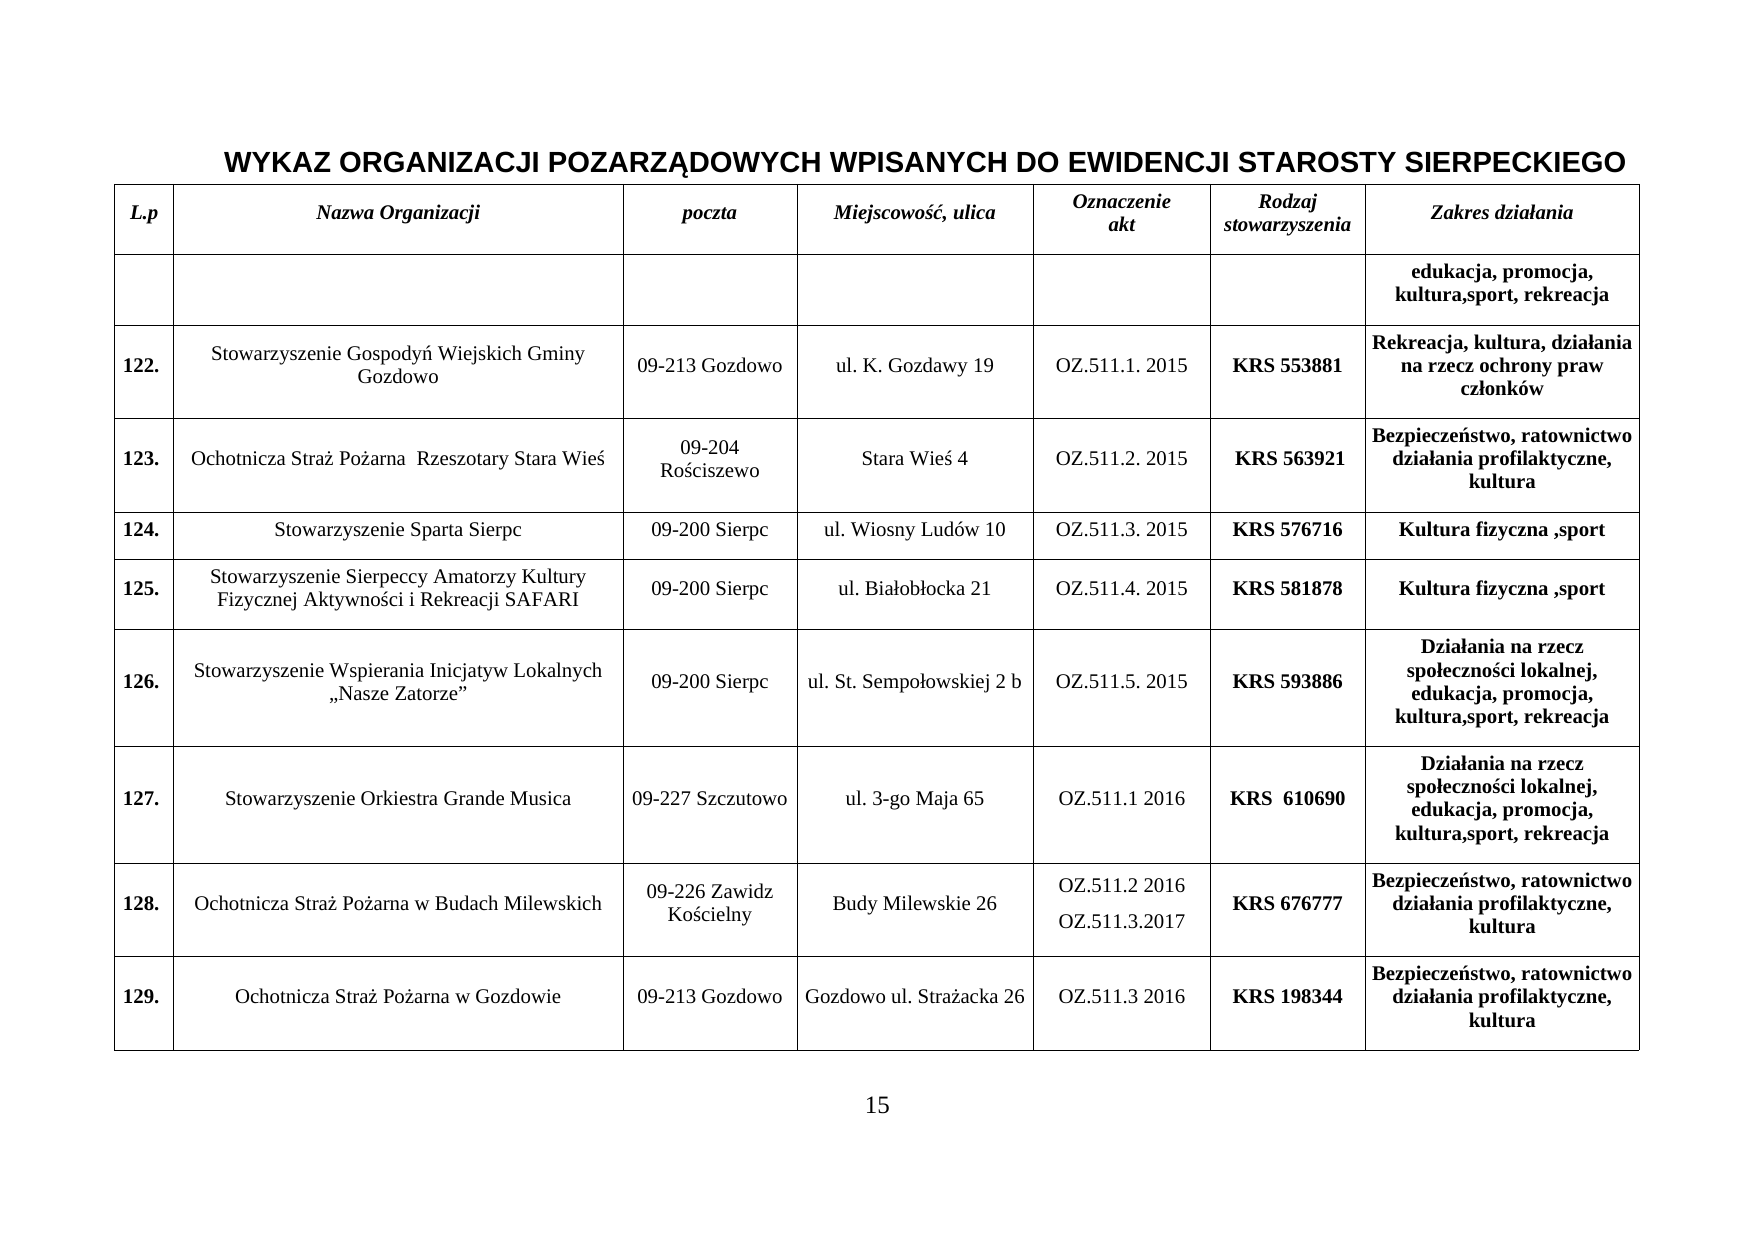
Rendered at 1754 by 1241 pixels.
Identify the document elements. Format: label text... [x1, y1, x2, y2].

table_cell KRS 563921 [1211, 419, 1365, 512]
table_cell [115, 513, 173, 559]
table_cell Bezpieczeństwo, ratownictwo działania profilaktyczne, kultura [1366, 419, 1639, 512]
table_cell 09-227 Szczutowo [624, 747, 797, 863]
table_cell 09-204 Rościszewo [624, 419, 797, 512]
table_cell ul. Białobłocka 21 [798, 560, 1033, 629]
table_cell [115, 864, 173, 956]
table_cell ul. 3-go Maja 65 [798, 747, 1033, 863]
table_cell Bezpieczeństwo, ratownictwo działania profilaktyczne, kultura [1366, 957, 1639, 1050]
table_cell [115, 957, 173, 1050]
table_cell KRS 581878 [1211, 560, 1365, 629]
table_cell OZ.511.2. 2015 [1034, 419, 1210, 512]
table_cell Stowarzyszenie Sierpeccy Amatorzy Kultury Fizycznej Aktywności i Rekreacji SAFARI [174, 560, 623, 629]
table_cell KRS 610690 [1211, 747, 1365, 863]
table_cell ul. St. Sempołowskiej 2 b [798, 630, 1033, 746]
table_cell Ochotnicza Straż Pożarna w Gozdowie [174, 957, 623, 1050]
table_cell 09-213 Gozdowo [624, 326, 797, 418]
table_header Nazwa Organizacji [174, 185, 623, 254]
table_cell [115, 630, 173, 746]
table_cell Budy Milewskie 26 [798, 864, 1033, 956]
table_cell KRS 553881 [1211, 326, 1365, 418]
table_cell edukacja, promocja, kultura,sport, rekreacja [1366, 255, 1639, 324]
table_cell 09-200 Sierpc [624, 513, 797, 559]
table_cell Działania na rzecz społeczności lokalnej, edukacja, promocja, kultura,sport, rekreacja [1366, 747, 1639, 863]
table_cell 09-200 Sierpc [624, 560, 797, 629]
table_cell Stowarzyszenie Gospodyń Wiejskich Gminy Gozdowo [174, 326, 623, 418]
table_cell 09-200 Sierpc [624, 630, 797, 746]
table_cell Działania na rzecz społeczności lokalnej, edukacja, promocja, kultura,sport, rekreacja [1366, 630, 1639, 746]
table_cell Kultura fizyczna ,sport [1366, 560, 1639, 629]
table_cell [624, 255, 797, 324]
table_cell OZ.511.2 2016 OZ.511.3.2017 [1034, 864, 1210, 956]
table_cell [115, 747, 173, 863]
table_header Oznaczenie akt [1034, 185, 1210, 254]
table_cell OZ.511.1. 2015 [1034, 326, 1210, 418]
table_cell OZ.511.3 2016 [1034, 957, 1210, 1050]
table_cell 09-226 Zawidz Kościelny [624, 864, 797, 956]
table_cell Stara Wieś 4 [798, 419, 1033, 512]
table_cell Stowarzyszenie Sparta Sierpc [174, 513, 623, 559]
table_cell 09-213 Gozdowo [624, 957, 797, 1050]
table_cell Stowarzyszenie Wspierania Inicjatyw Lokalnych „Nasze Zatorze” [174, 630, 623, 746]
table_header L.p [115, 185, 173, 254]
table_cell ul. Wiosny Ludów 10 [798, 513, 1033, 559]
table_cell KRS 593886 [1211, 630, 1365, 746]
table_cell [174, 255, 623, 324]
table_cell Ochotnicza Straż Pożarna w Budach Milewskich [174, 864, 623, 956]
table_cell [1211, 255, 1365, 324]
table_cell [1034, 255, 1210, 324]
table_cell Ochotnicza Straż Pożarna Rzeszotary Stara Wieś [174, 419, 623, 512]
table_cell KRS 576716 [1211, 513, 1365, 559]
table_cell [798, 255, 1033, 324]
table_cell Gozdowo ul. Strażacka 26 [798, 957, 1033, 1050]
table_cell OZ.511.1 2016 [1034, 747, 1210, 863]
table_header Zakres działania [1366, 185, 1639, 254]
table_cell OZ.511.3. 2015 [1034, 513, 1210, 559]
table_cell Kultura fizyczna ,sport [1366, 513, 1639, 559]
table_cell [115, 255, 173, 324]
table_cell Bezpieczeństwo, ratownictwo działania profilaktyczne, kultura [1366, 864, 1639, 956]
table_cell OZ.511.4. 2015 [1034, 560, 1210, 629]
table_cell OZ.511.5. 2015 [1034, 630, 1210, 746]
table_cell KRS 198344 [1211, 957, 1365, 1050]
table_header Rodzaj stowarzyszenia [1211, 185, 1365, 254]
table_header Miejscowość, ulica [798, 185, 1033, 254]
table_cell ul. K. Gozdawy 19 [798, 326, 1033, 418]
table_cell [115, 326, 173, 418]
table_cell Rekreacja, kultura, działania na rzecz ochrony praw członków [1366, 326, 1639, 418]
table_cell KRS 676777 [1211, 864, 1365, 956]
table_header poczta [624, 185, 797, 254]
table_cell [115, 419, 173, 512]
table_cell Stowarzyszenie Orkiestra Grande Musica [174, 747, 623, 863]
table_cell [115, 560, 173, 629]
